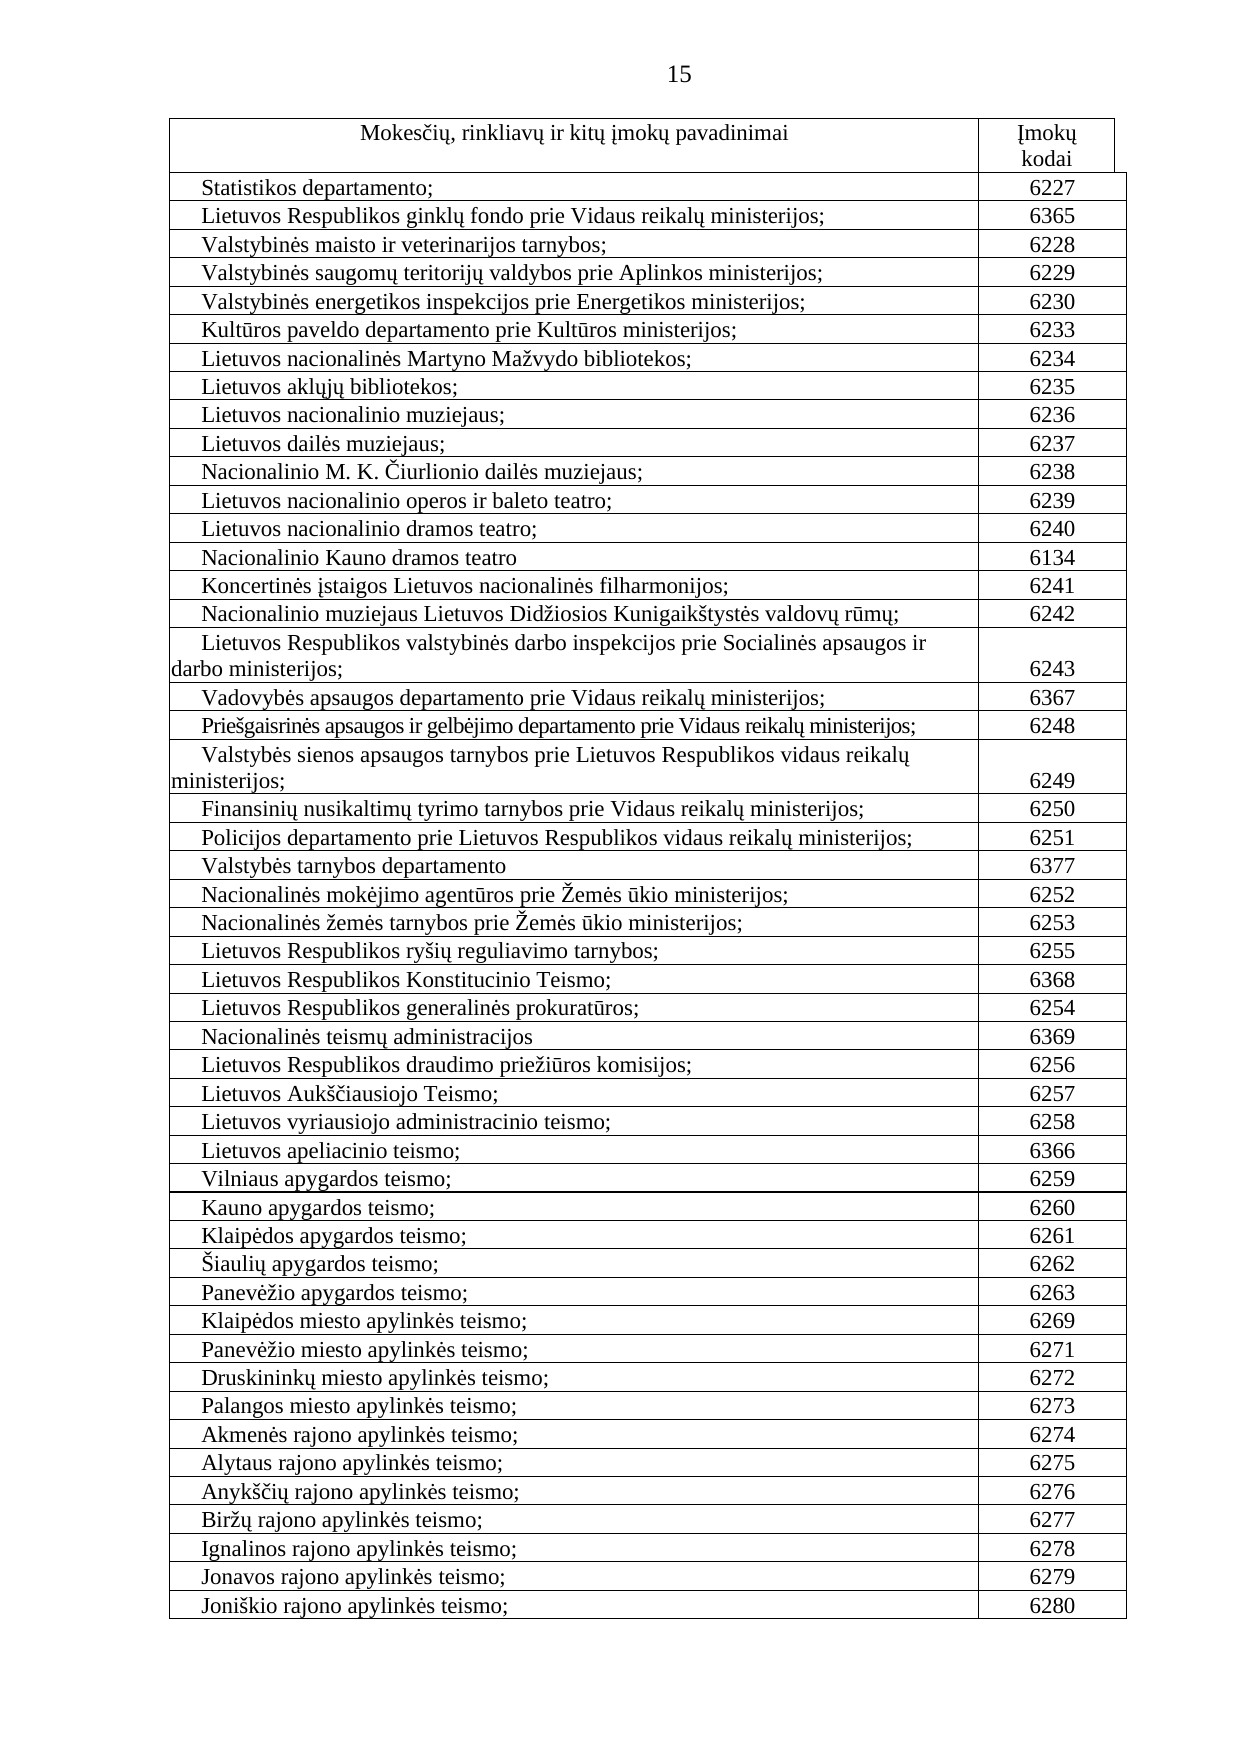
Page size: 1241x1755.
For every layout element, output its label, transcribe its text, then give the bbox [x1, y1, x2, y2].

table_cell 6260 [979, 1193, 1126, 1220]
table_cell Nacionalinės teismų administracijos [170, 1022, 978, 1049]
table_cell Lietuvos vyriausiojo administracinio teismo; [170, 1107, 978, 1134]
table_cell 6251 [979, 823, 1126, 850]
table_cell 6252 [979, 880, 1126, 907]
table_cell 6377 [979, 851, 1126, 879]
table_cell Valstybės sienos apsaugos tarnybos prie Lietuvos Respublikos vidaus reikalų ministerijos; [170, 740, 978, 793]
table_cell 6269 [979, 1306, 1126, 1334]
table_cell 6274 [979, 1420, 1126, 1447]
table_cell Statistikos departamento; [170, 173, 978, 200]
table_cell Jonavos rajono apylinkės teismo; [170, 1562, 978, 1589]
table_cell Anykščių rajono apylinkės teismo; [170, 1477, 978, 1504]
table_cell Kauno apygardos teismo; [170, 1193, 978, 1220]
table_cell Nacionalinio Kauno dramos teatro [170, 543, 978, 570]
table_cell Kultūros paveldo departamento prie Kultūros ministerijos; [170, 315, 978, 342]
table_cell 6227 [979, 173, 1126, 200]
table_cell Lietuvos nacionalinio dramos teatro; [170, 514, 978, 542]
table_cell 6258 [979, 1107, 1126, 1134]
table_cell 6242 [979, 600, 1126, 627]
table_cell 6253 [979, 908, 1126, 936]
table_cell 6368 [979, 965, 1126, 992]
table_cell Lietuvos nacionalinio muziejaus; [170, 400, 978, 428]
table_cell 6273 [979, 1392, 1126, 1419]
table_cell Nacionalinės mokėjimo agentūros prie Žemės ūkio ministerijos; [170, 880, 978, 907]
table_cell 6257 [979, 1079, 1126, 1106]
table_cell 6275 [979, 1449, 1126, 1476]
table_cell Lietuvos Respublikos generalinės prokuratūros; [170, 994, 978, 1021]
table_header Mokesčių, rinkliavų ir kitų įmokų pavadinimai [170, 119, 978, 172]
table_cell 6277 [979, 1505, 1126, 1533]
table_cell Lietuvos Respublikos valstybinės darbo inspekcijos prie Socialinės apsaugos ir darbo ministerijos; [170, 628, 978, 682]
table_header [1115, 118, 1126, 172]
table_cell Lietuvos apeliacinio teismo; [170, 1136, 978, 1163]
table_cell 6250 [979, 794, 1126, 822]
table_cell 6278 [979, 1534, 1126, 1561]
table_cell 6234 [979, 344, 1126, 371]
table_cell Valstybinės maisto ir veterinarijos tarnybos; [170, 230, 978, 257]
table_cell 6240 [979, 514, 1126, 542]
table_cell 6230 [979, 287, 1126, 314]
table_cell 6367 [979, 683, 1126, 710]
table_cell 6255 [979, 937, 1126, 964]
table_cell Panevėžio miesto apylinkės teismo; [170, 1335, 978, 1362]
table_cell 6233 [979, 315, 1126, 342]
table_cell Vilniaus apygardos teismo; [170, 1164, 978, 1191]
table_cell Policijos departamento prie Lietuvos Respublikos vidaus reikalų ministerijos; [170, 823, 978, 850]
table_cell Klaipėdos apygardos teismo; [170, 1221, 978, 1248]
table_cell Ignalinos rajono apylinkės teismo; [170, 1534, 978, 1561]
table_cell 6254 [979, 994, 1126, 1021]
table_cell Nacionalinės žemės tarnybos prie Žemės ūkio ministerijos; [170, 908, 978, 936]
table_cell Nacionalinio M. K. Čiurlionio dailės muziejaus; [170, 457, 978, 485]
table_cell Akmenės rajono apylinkės teismo; [170, 1420, 978, 1447]
table_cell 6279 [979, 1562, 1126, 1589]
table_cell 6261 [979, 1221, 1126, 1248]
table_cell Lietuvos aklųjų bibliotekos; [170, 372, 978, 399]
table_cell Lietuvos Respublikos ginklų fondo prie Vidaus reikalų ministerijos; [170, 201, 978, 229]
table_cell 6262 [979, 1249, 1126, 1277]
table_cell 6272 [979, 1363, 1126, 1391]
table_cell Finansinių nusikaltimų tyrimo tarnybos prie Vidaus reikalų ministerijos; [170, 794, 978, 822]
table_cell Lietuvos nacionalinės Martyno Mažvydo bibliotekos; [170, 344, 978, 371]
table_cell 6236 [979, 400, 1126, 428]
table_cell Biržų rajono apylinkės teismo; [170, 1505, 978, 1533]
table_cell Druskininkų miesto apylinkės teismo; [170, 1363, 978, 1391]
table_cell 6256 [979, 1050, 1126, 1078]
table_cell 6239 [979, 486, 1126, 513]
table_cell Šiaulių apygardos teismo; [170, 1249, 978, 1277]
table_cell 6243 [979, 628, 1126, 682]
table_cell Lietuvos nacionalinio operos ir baleto teatro; [170, 486, 978, 513]
table_cell Lietuvos Respublikos ryšių reguliavimo tarnybos; [170, 937, 978, 964]
table_cell 6238 [979, 457, 1126, 485]
table_cell Nacionalinio muziejaus Lietuvos Didžiosios Kunigaikštystės valdovų rūmų; [170, 600, 978, 627]
table_cell 6280 [979, 1591, 1126, 1618]
table_cell Valstybės tarnybos departamento [170, 851, 978, 879]
table_cell Joniškio rajono apylinkės teismo; [170, 1591, 978, 1618]
table_cell Valstybinės energetikos inspekcijos prie Energetikos ministerijos; [170, 287, 978, 314]
table_cell 6365 [979, 201, 1126, 229]
table_cell Lietuvos dailės muziejaus; [170, 429, 978, 456]
table_header Įmokų kodai [979, 119, 1114, 172]
table_cell 6249 [979, 740, 1126, 793]
table_cell 6235 [979, 372, 1126, 399]
table_cell 6276 [979, 1477, 1126, 1504]
table_cell 6241 [979, 571, 1126, 598]
table_cell Lietuvos Respublikos draudimo priežiūros komisijos; [170, 1050, 978, 1078]
table_cell Koncertinės įstaigos Lietuvos nacionalinės filharmonijos; [170, 571, 978, 598]
table_cell Lietuvos Respublikos Konstitucinio Teismo; [170, 965, 978, 992]
table_cell 6259 [979, 1164, 1126, 1191]
table_cell Alytaus rajono apylinkės teismo; [170, 1449, 978, 1476]
table_cell 6366 [979, 1136, 1126, 1163]
table_cell Klaipėdos miesto apylinkės teismo; [170, 1306, 978, 1334]
table_cell Lietuvos Aukščiausiojo Teismo; [170, 1079, 978, 1106]
table_cell 6134 [979, 543, 1126, 570]
table_cell 6369 [979, 1022, 1126, 1049]
table_cell 6237 [979, 429, 1126, 456]
table_cell Palangos miesto apylinkės teismo; [170, 1392, 978, 1419]
table_cell Valstybinės saugomų teritorijų valdybos prie Aplinkos ministerijos; [170, 258, 978, 286]
table_cell Vadovybės apsaugos departamento prie Vidaus reikalų ministerijos; [170, 683, 978, 710]
table_cell 6229 [979, 258, 1126, 286]
table_cell 6271 [979, 1335, 1126, 1362]
table_cell 6228 [979, 230, 1126, 257]
table_cell Priešgaisrinės apsaugos ir gelbėjimo departamento prie Vidaus reikalų ministerijos; [170, 711, 978, 738]
table_cell 6248 [979, 711, 1126, 738]
table_cell 6263 [979, 1278, 1126, 1305]
table_cell Panevėžio apygardos teismo; [170, 1278, 978, 1305]
